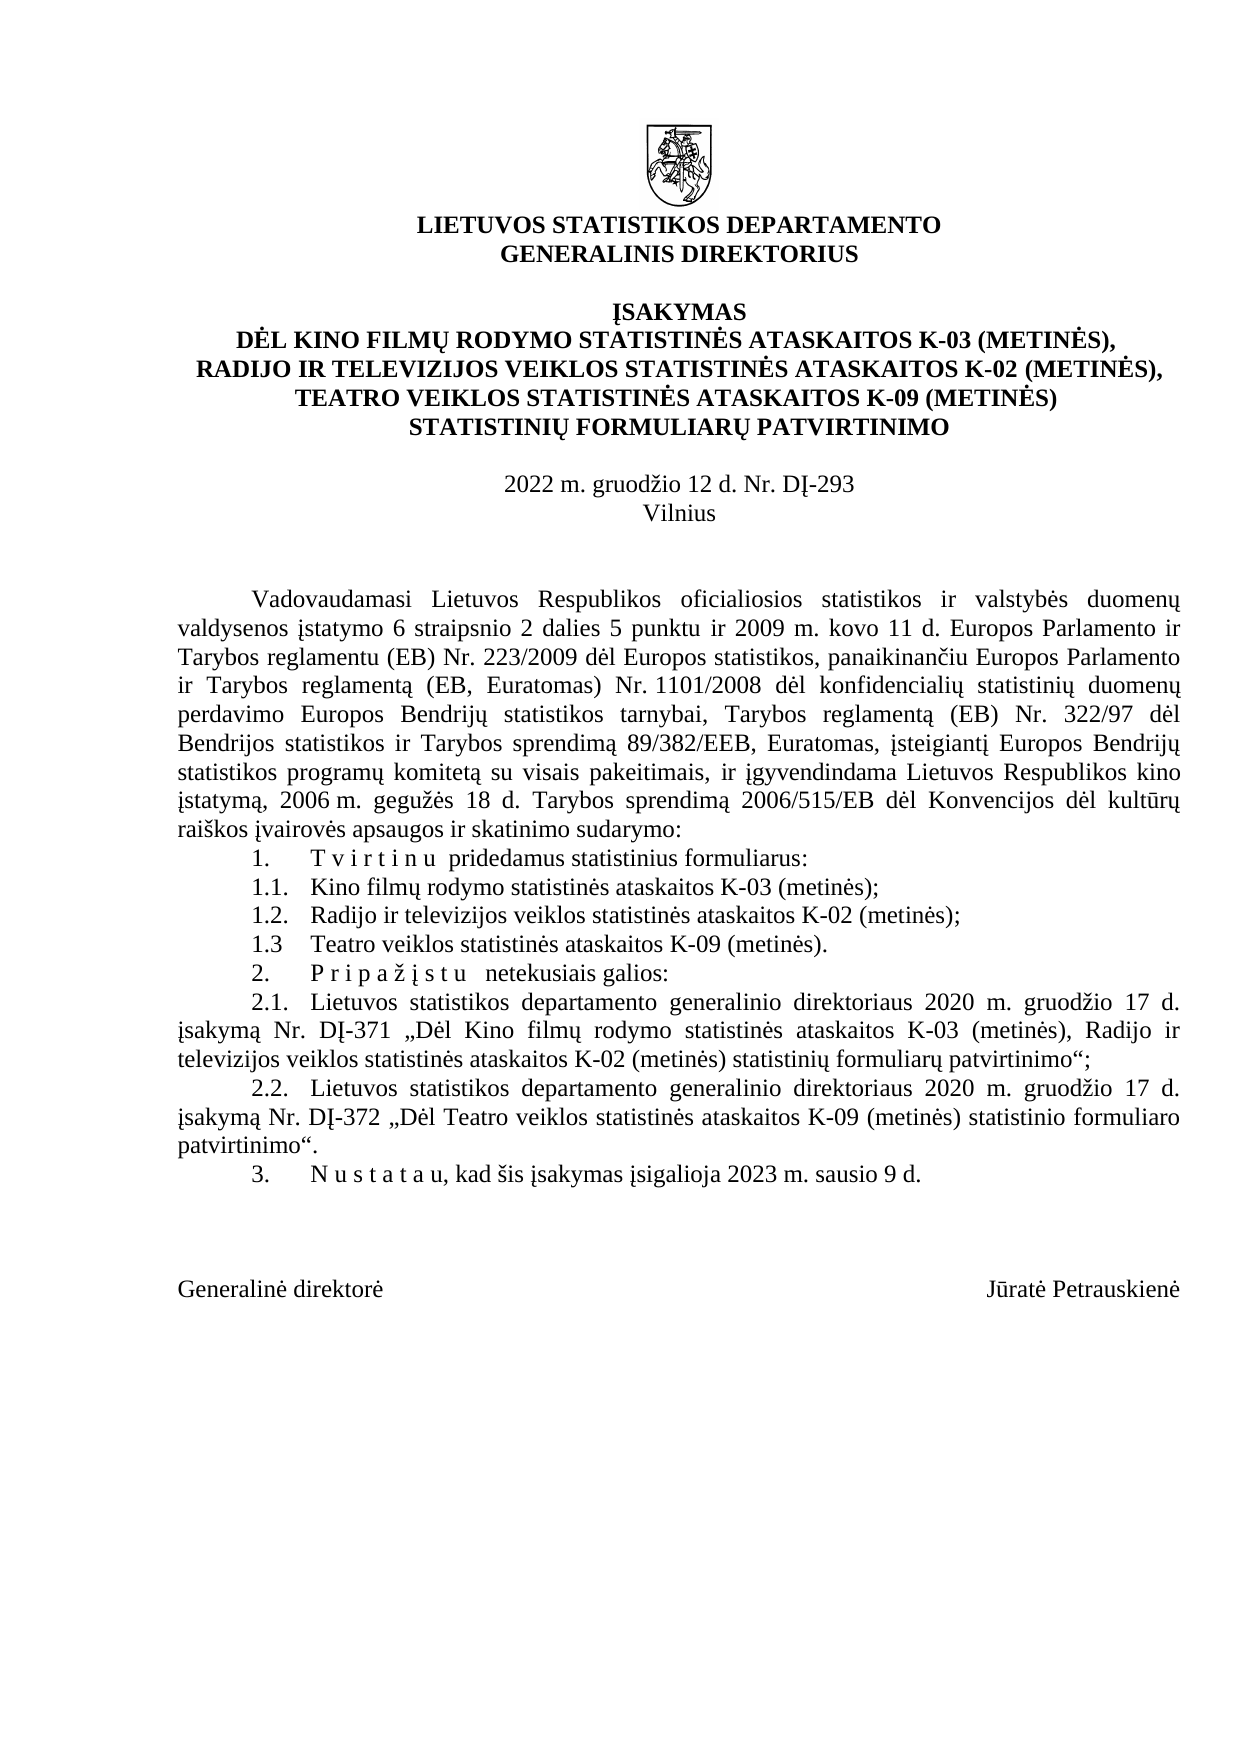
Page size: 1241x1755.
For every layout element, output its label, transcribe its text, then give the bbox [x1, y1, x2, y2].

text 2.1. Lietuvos statistikos departamento generalinio direktoriaus 2020 m. gruodžio 17 d. įsakymą Nr. DĮ-371 „Dėl Kino filmų rodymo statistinės ataskaitos K-03 (metinės), Radijo ir televizijos veiklos statistinės ataskaitos K-02 (metinės) statistinių formuliarų patvirtinimo“; [177, 987, 1181, 1073]
text 3. Nustatau, kad šis įsakymas įsigalioja 2023 m. sausio 9 d. [177, 1159, 1181, 1188]
text LIETUVOS STATISTIKOS DEPARTAMENTO [177, 210, 1181, 239]
text Generalinė direktorė Jūratė Petrauskienė [177, 1274, 1181, 1303]
text ĮSAKYMAS [177, 297, 1181, 325]
text RADIJO IR TELEVIZIJOS VEIKLOS STATISTINĖS ATASKAITOS K-02 (METINĖS), TEATRO VEIKLOS STATISTINĖS ATASKAITOS K-09 (METINĖS) [177, 354, 1181, 412]
text GENERALINIS DIREKTORIUS [177, 239, 1181, 268]
text 2022 m. gruodžio 12 d. Nr. DĮ-293 [177, 469, 1181, 498]
text 1. Tvirtinu pridedamus statistinius formuliarus: [177, 843, 1181, 872]
text 1.2. Radijo ir televizijos veiklos statistinės ataskaitos K-02 (metinės); [177, 900, 1181, 929]
text 1.3 Teatro veiklos statistinės ataskaitos K-09 (metinės). [177, 929, 1181, 958]
text DĖL KINO FILMŲ RODYMO STATISTINĖS ATASKAITOS K-03 (METINĖS), [177, 325, 1181, 354]
text STATISTINIŲ FORMULIARŲ PATVIRTINIMO [177, 412, 1181, 440]
text 2. Pripažįstu netekusiais galios: [177, 958, 1181, 987]
text Vadovaudamasi Lietuvos Respublikos oficialiosios statistikos ir valstybės duomenų valdysenos įstatymo 6 straipsnio 2 dalies 5 punktu ir 2009 m. kovo 11 d. Europos Parlamento ir Tarybos reglamentu (EB) Nr. 223/2009 dėl Europos statistikos, panaikinančiu Europos Parlamento ir Tarybos reglamentą (EB, Euratomas) Nr. 1101/2008 dėl konfidencialių statistinių duomenų perdavimo Europos Bendrijų statistikos tarnybai, Tarybos reglamentą (EB) Nr. 322/97 dėl Bendrijos statistikos ir Tarybos sprendimą 89/382/EEB, Euratomas, įsteigiantį Europos Bendrijų statistikos programų komitetą su visais pakeitimais, ir įgyvendindama Lietuvos Respublikos kino įstatymą, 2006 m. gegužės 18 d. Tarybos sprendimą 2006/515/EB dėl Konvencijos dėl kultūrų raiškos įvairovės apsaugos ir skatinimo sudarymo: [177, 584, 1181, 843]
text 1.1. Kino filmų rodymo statistinės ataskaitos K-03 (metinės); [177, 872, 1181, 900]
text Vilnius [177, 498, 1181, 527]
text 2.2. Lietuvos statistikos departamento generalinio direktoriaus 2020 m. gruodžio 17 d. įsakymą Nr. DĮ-372 „Dėl Teatro veiklos statistinės ataskaitos K-09 (metinės) statistinio formuliaro patvirtinimo“. [177, 1073, 1181, 1159]
